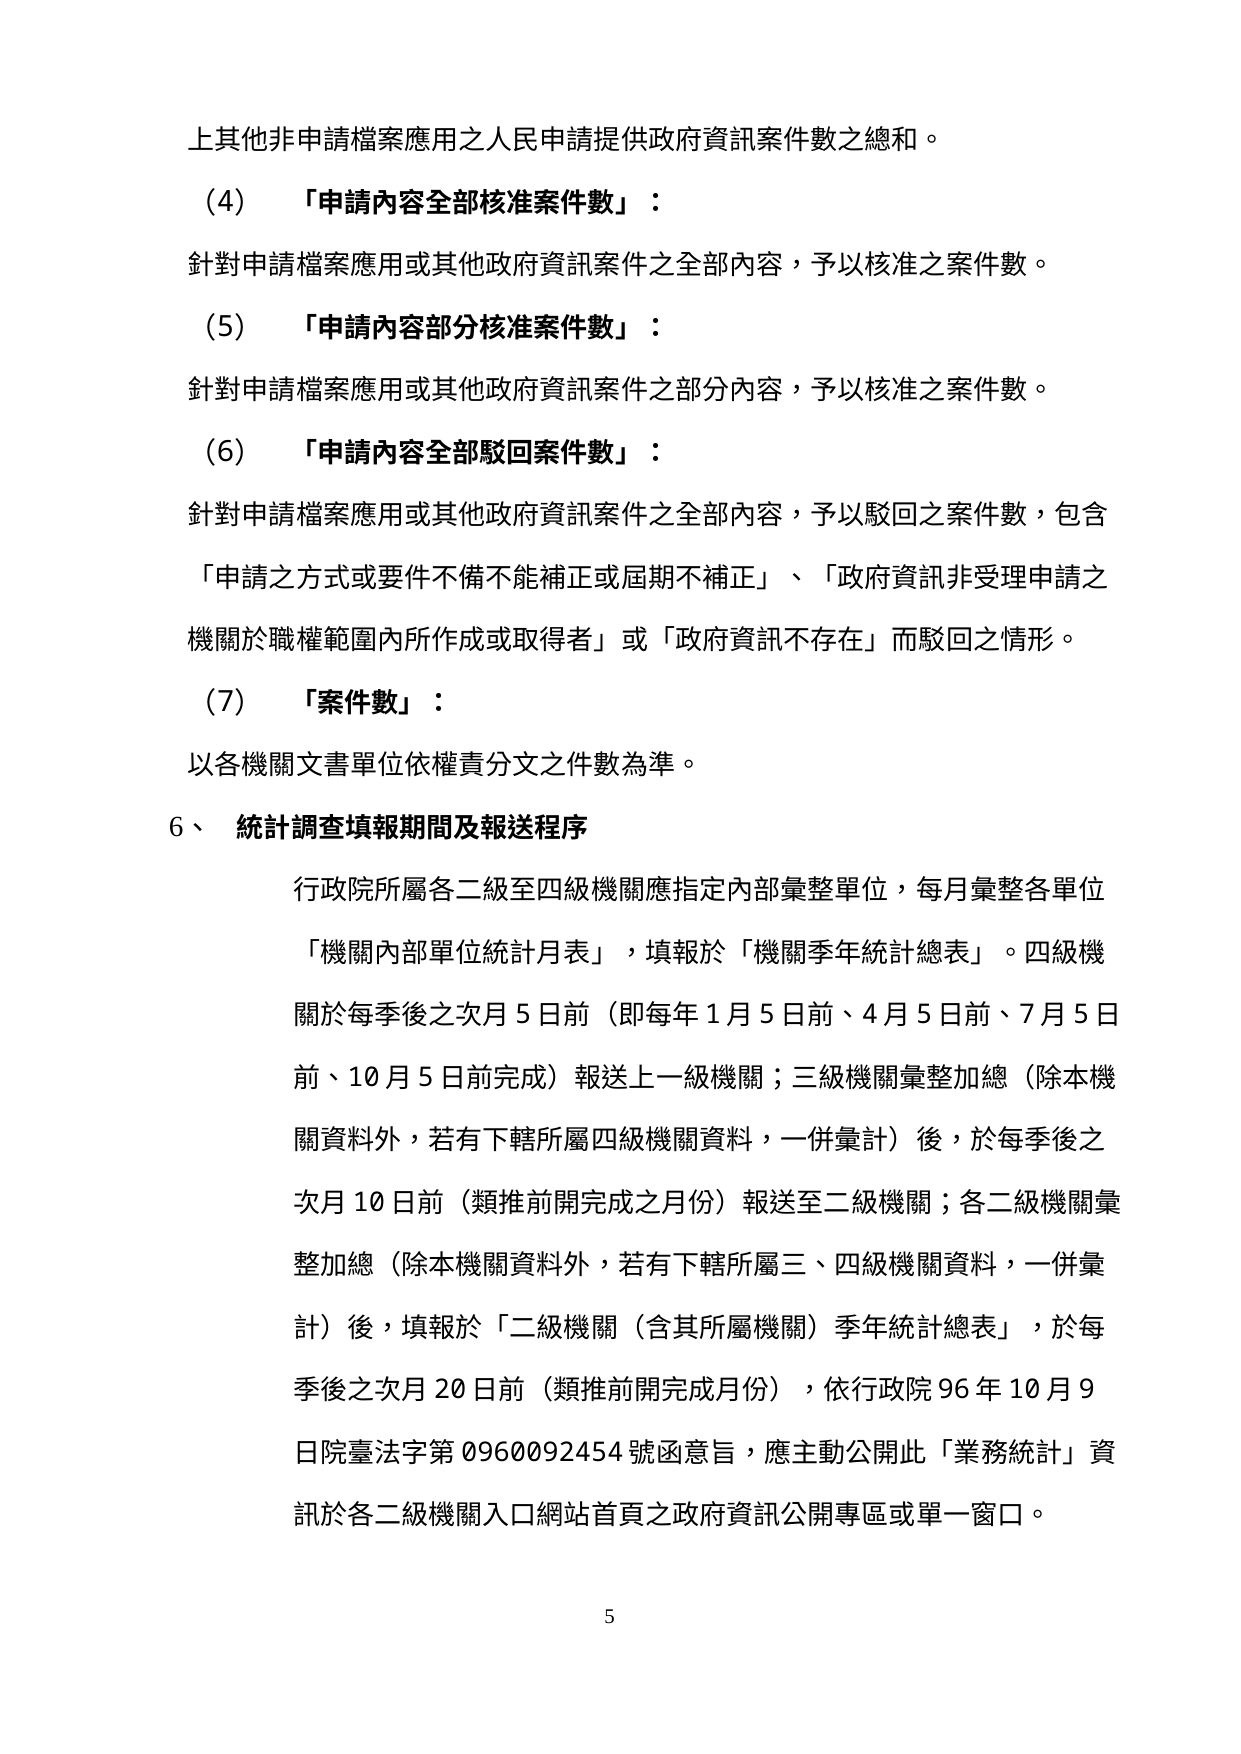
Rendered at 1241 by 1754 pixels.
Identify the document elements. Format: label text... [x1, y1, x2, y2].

text 針對申請檔案應用或其他政府資訊案件之全部內容，予以駁回之案件數，包含「申請之方式或要件不備不能補正或屆期不補正」、「政府資訊非受理申請之機關於職權範圍內所作成或取得者」或「政府資訊不存在」而駁回之情形。 [187, 471, 1125, 659]
list 統計調查填報期間及報送程序 行政院所屬各二級至四級機關應指定內部彙整單位，每月彙整各單位「機關內部單位統計月表」，填報於「機關季年統計總表」。四級機關於每季後之次月5日前（即每年1月5日前、4月5日前、7月5日前、10月5日前完成）報送上一級機關；三級機關彙整加總（除本機關資料外，若有下轄所屬四級機關資料，一併彙計）後，於每季後之次月10日前（類推前開完成之月份）報送至二級機關；各二級機關彙整加總（除本機關資料外，若有下轄所屬三、四級機關資料，一併彙計）後，填報於「二級機關（含其所屬機關）季年統計總表」，於每季後之次月20日前（類推前開完成月份），依行政院96年10月9日院臺法字第0960092454號函意旨，應主動公開此「業務統計」資訊於各二級機關入口網站首頁之政府資訊公開專區或單一窗口。 [169, 784, 1125, 1534]
list 「案件數」： [187, 659, 1125, 721]
list 「申請內容部分核准案件數」： [187, 284, 1125, 346]
text 以各機關文書單位依權責分文之件數為準。 [187, 721, 1125, 784]
list 「申請內容全部核准案件數」： [187, 159, 1125, 221]
text 針對申請檔案應用或其他政府資訊案件之部分內容，予以核准之案件數。 [187, 346, 1125, 409]
text 針對申請檔案應用或其他政府資訊案件之全部內容，予以核准之案件數。 [187, 221, 1125, 284]
text 上其他非申請檔案應用之人民申請提供政府資訊案件數之總和。 [187, 96, 1125, 159]
list 「申請內容全部駁回案件數」： [187, 409, 1125, 471]
